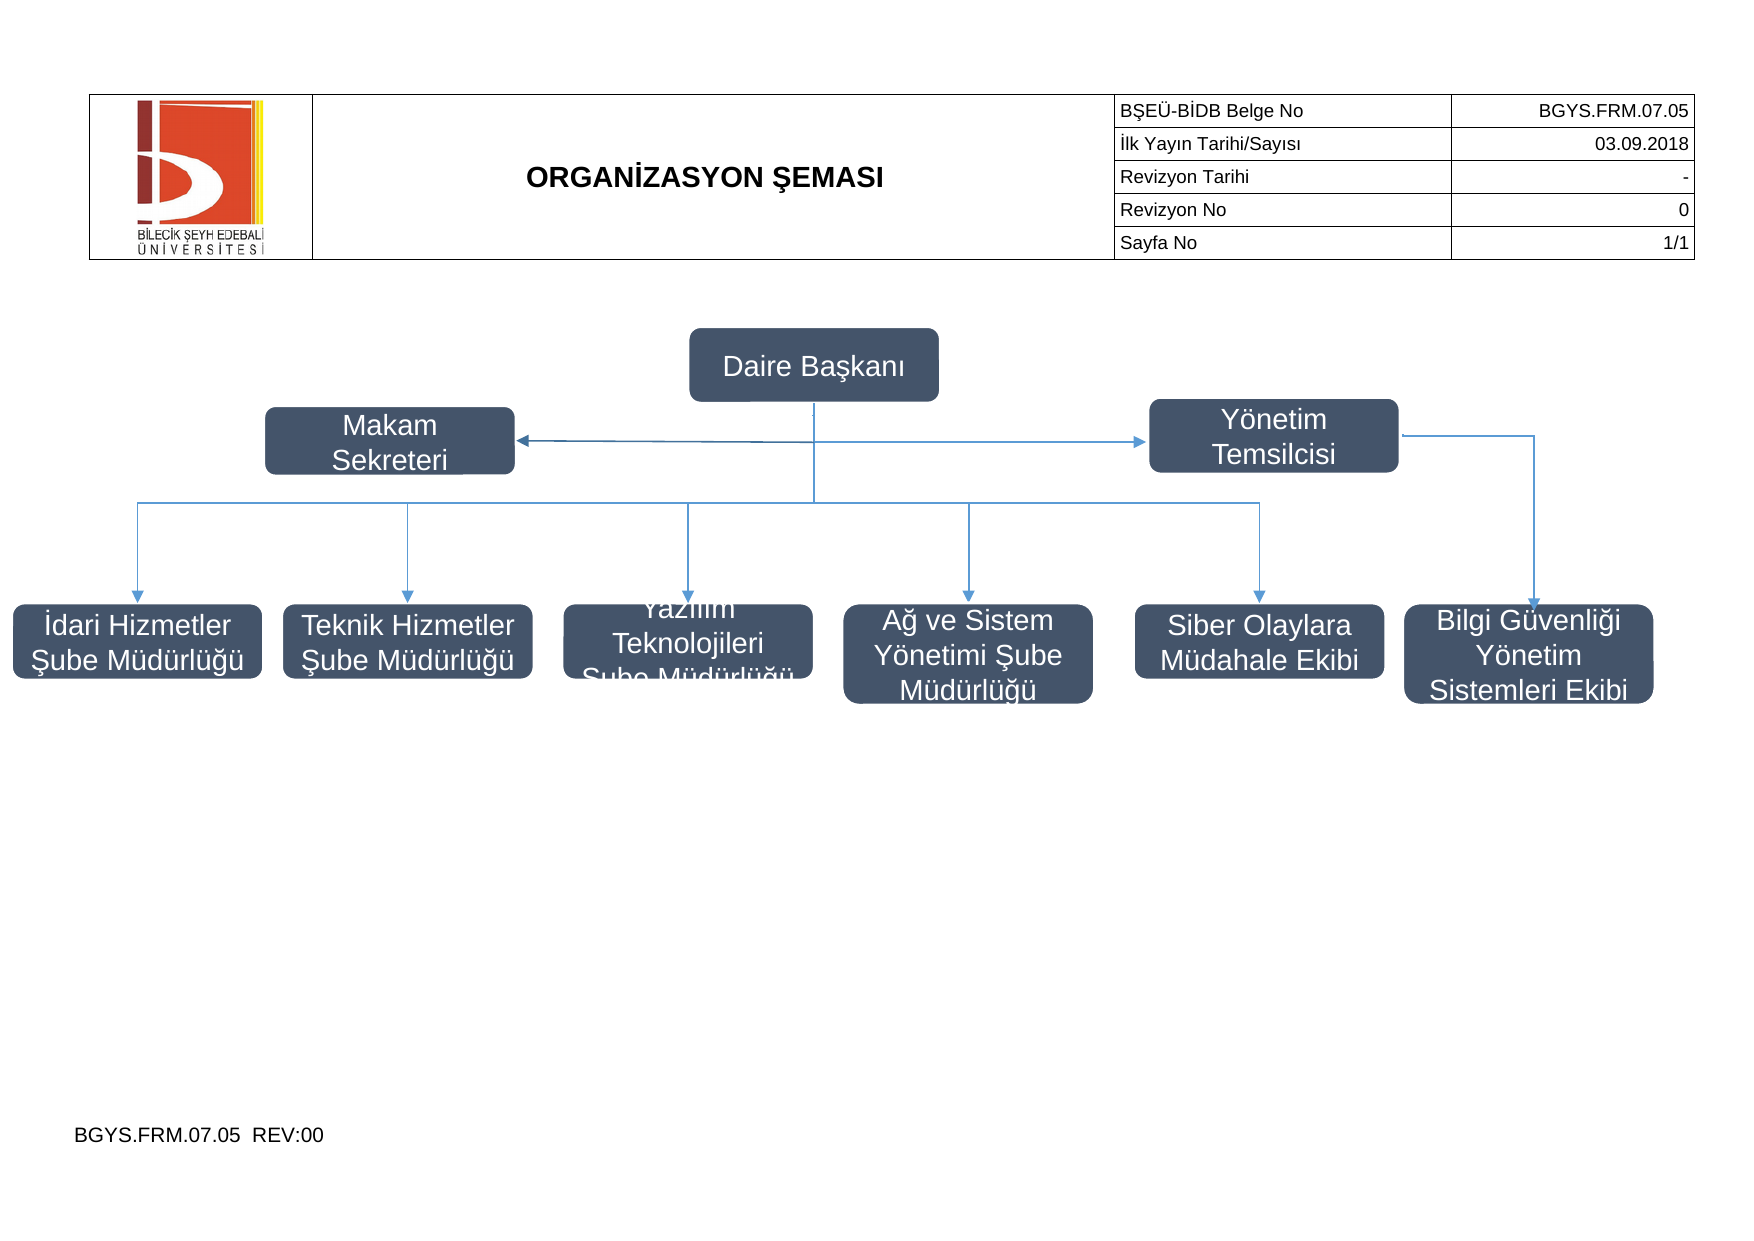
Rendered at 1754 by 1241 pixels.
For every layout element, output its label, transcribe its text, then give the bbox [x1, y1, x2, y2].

table_cell Sayfa No [1115, 227, 1451, 259]
table_cell - [1452, 161, 1694, 193]
table_cell 03.09.2018 [1452, 128, 1694, 160]
table_cell Revizyon No [1115, 194, 1451, 226]
table_cell İlk Yayın Tarihi/Sayısı [1115, 128, 1451, 160]
table_header BGYS.FRM.07.05 [1452, 95, 1694, 127]
table_cell 1/1 [1452, 227, 1694, 259]
table_cell Revizyon Tarihi [1115, 161, 1451, 193]
table_header [90, 95, 312, 259]
table_header ORGANİZASYON ŞEMASI [313, 95, 1114, 259]
picture [136, 99, 264, 255]
table_cell 0 [1452, 194, 1694, 226]
table_header BŞEÜ-BİDB Belge No [1115, 95, 1451, 127]
